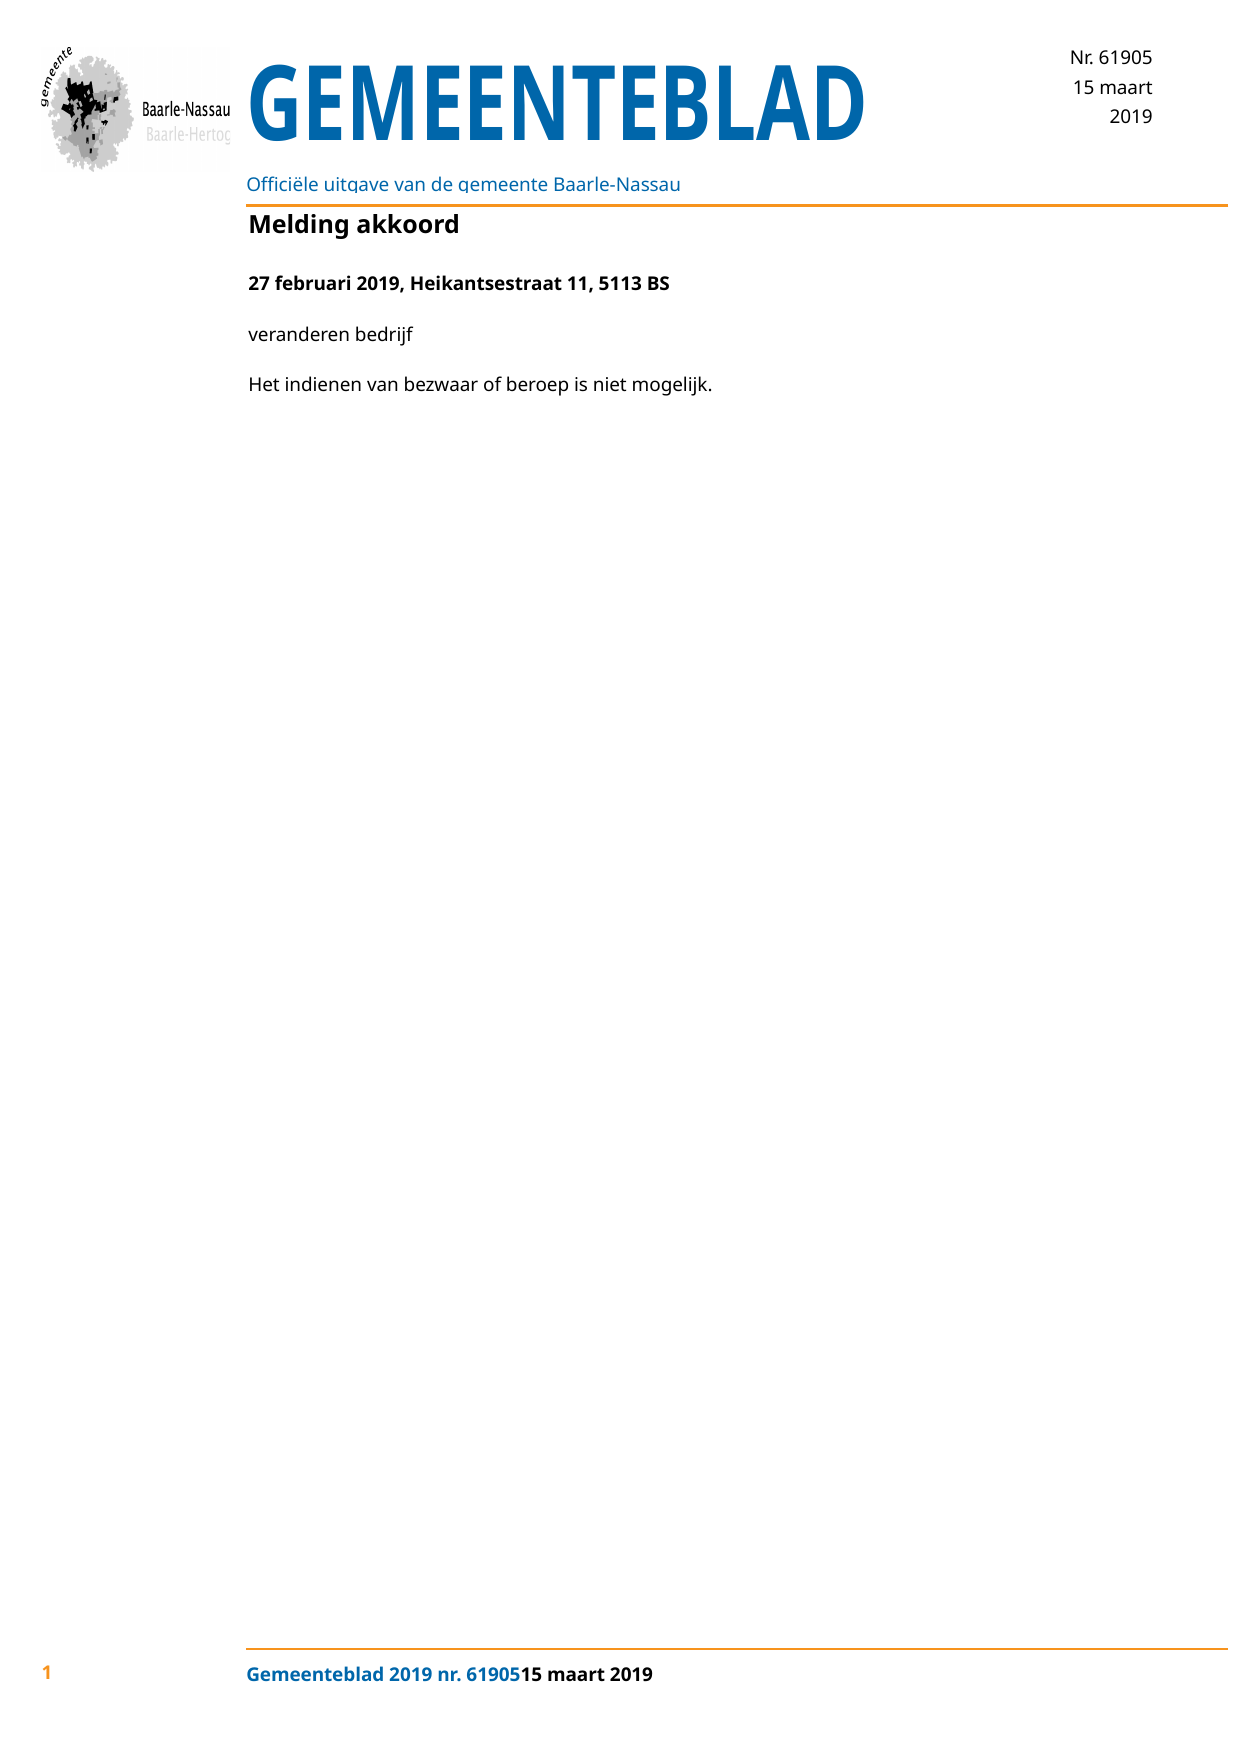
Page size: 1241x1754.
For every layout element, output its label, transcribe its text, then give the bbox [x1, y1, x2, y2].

text Melding akkoord [248, 207, 1152, 241]
picture [41, 47, 231, 172]
text 27 februari 2019, Heikantsestraat 11, 5113 BS [248, 270, 1152, 296]
text Het indienen van bezwaar of beroep is niet mogelijk. [248, 371, 1152, 397]
text veranderen bedrijf [248, 321, 1152, 346]
